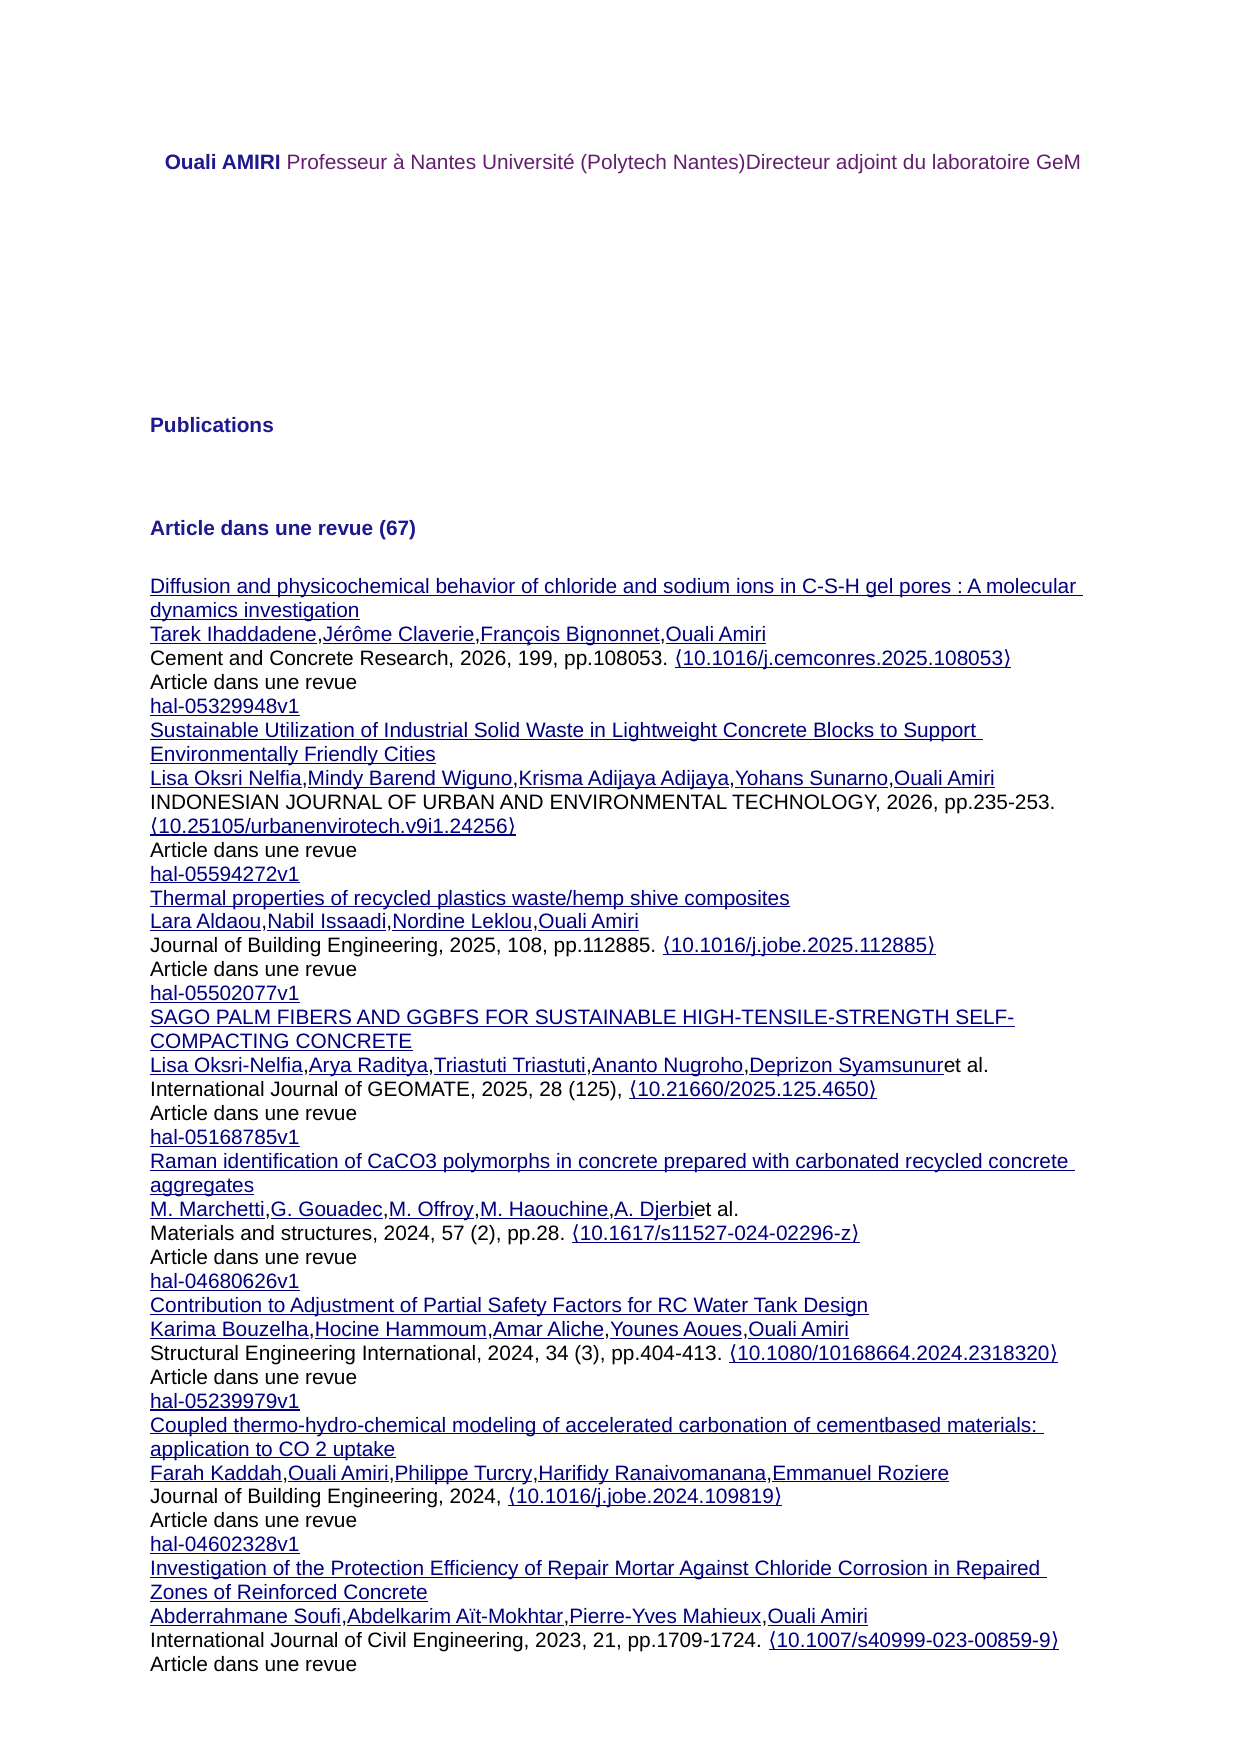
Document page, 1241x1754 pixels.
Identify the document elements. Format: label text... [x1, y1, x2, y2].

table_cell Thermal properties of recycled plastics waste/hemp shive composites Lara Aldaou,Nabil Issaadi,Nordine Leklou,Ouali Amiri Journal of Building Engineering, 2025, 108, pp.112885. ⟨10.1016/j.jobe.2025.112885⟩ Article dans une revue hal-05502077v1 [150, 885, 1090, 1005]
subtitle Ouali AMIRI Professeur à Nantes Université (Polytech Nantes)Directeur adjoint du laboratoire GeM [150, 150, 1090, 174]
table_cell Coupled thermo-hydro-chemical modeling of accelerated carbonation of cementbased materials: application to CO 2 uptake Farah Kaddah,Ouali Amiri,Philippe Turcry,Harifidy Ranaivomanana,Emmanuel Roziere Journal of Building Engineering, 2024, ⟨10.1016/j.jobe.2024.109819⟩ Article dans une revue hal-04602328v1 [150, 1413, 1090, 1556]
subtitle Article dans une revue (67) [150, 516, 1090, 539]
table_cell Raman identification of CaCO3 polymorphs in concrete prepared with carbonated recycled concrete aggregates M. Marchetti,G. Gouadec,M. Offroy,M. Haouchine,A. Djerbiet al. Materials and structures, 2024, 57 (2), pp.28. ⟨10.1617/s11527-024-02296-z⟩ Article dans une revue hal-04680626v1 [150, 1149, 1090, 1293]
subtitle Publications [150, 412, 1090, 436]
table_cell SAGO PALM FIBERS AND GGBFS FOR SUSTAINABLE HIGH-TENSILE-STRENGTH SELF-COMPACTING CONCRETE Lisa Oksri-Nelfia,Arya Raditya,Triastuti Triastuti,Ananto Nugroho,Deprizon Syamsunuret al. International Journal of GEOMATE, 2025, 28 (125), ⟨10.21660/2025.125.4650⟩ Article dans une revue hal-05168785v1 [150, 1005, 1090, 1149]
table_header Diffusion and physicochemical behavior of chloride and sodium ions in C-S-H gel pores : A molecular dynamics investigation Tarek Ihaddadene,Jérôme Claverie,François Bignonnet,Ouali Amiri Cement and Concrete Research, 2026, 199, pp.108053. ⟨10.1016/j.cemconres.2025.108053⟩ Article dans une revue hal-05329948v1 [150, 574, 1090, 718]
table_cell Sustainable Utilization of Industrial Solid Waste in Lightweight Concrete Blocks to Support Environmentally Friendly Cities Lisa Oksri Nelfia,Mindy Barend Wiguno,Krisma Adijaya Adijaya,Yohans Sunarno,Ouali Amiri INDONESIAN JOURNAL OF URBAN AND ENVIRONMENTAL TECHNOLOGY, 2026, pp.235-253. ⟨10.25105/urbanenvirotech.v9i1.24256⟩ Article dans une revue hal-05594272v1 [150, 718, 1090, 885]
table_cell Investigation of the Protection Efficiency of Repair Mortar Against Chloride Corrosion in Repaired Zones of Reinforced Concrete Abderrahmane Soufi,Abdelkarim Aït-Mokhtar,Pierre-Yves Mahieux,Ouali Amiri International Journal of Civil Engineering, 2023, 21, pp.1709-1724. ⟨10.1007/s40999-023-00859-9⟩ Article dans une revue [150, 1556, 1090, 1676]
table_cell Contribution to Adjustment of Partial Safety Factors for RC Water Tank Design Karima Bouzelha,Hocine Hammoum,Amar Aliche,Younes Aoues,Ouali Amiri Structural Engineering International, 2024, 34 (3), pp.404-413. ⟨10.1080/10168664.2024.2318320⟩ Article dans une revue hal-05239979v1 [150, 1293, 1090, 1412]
